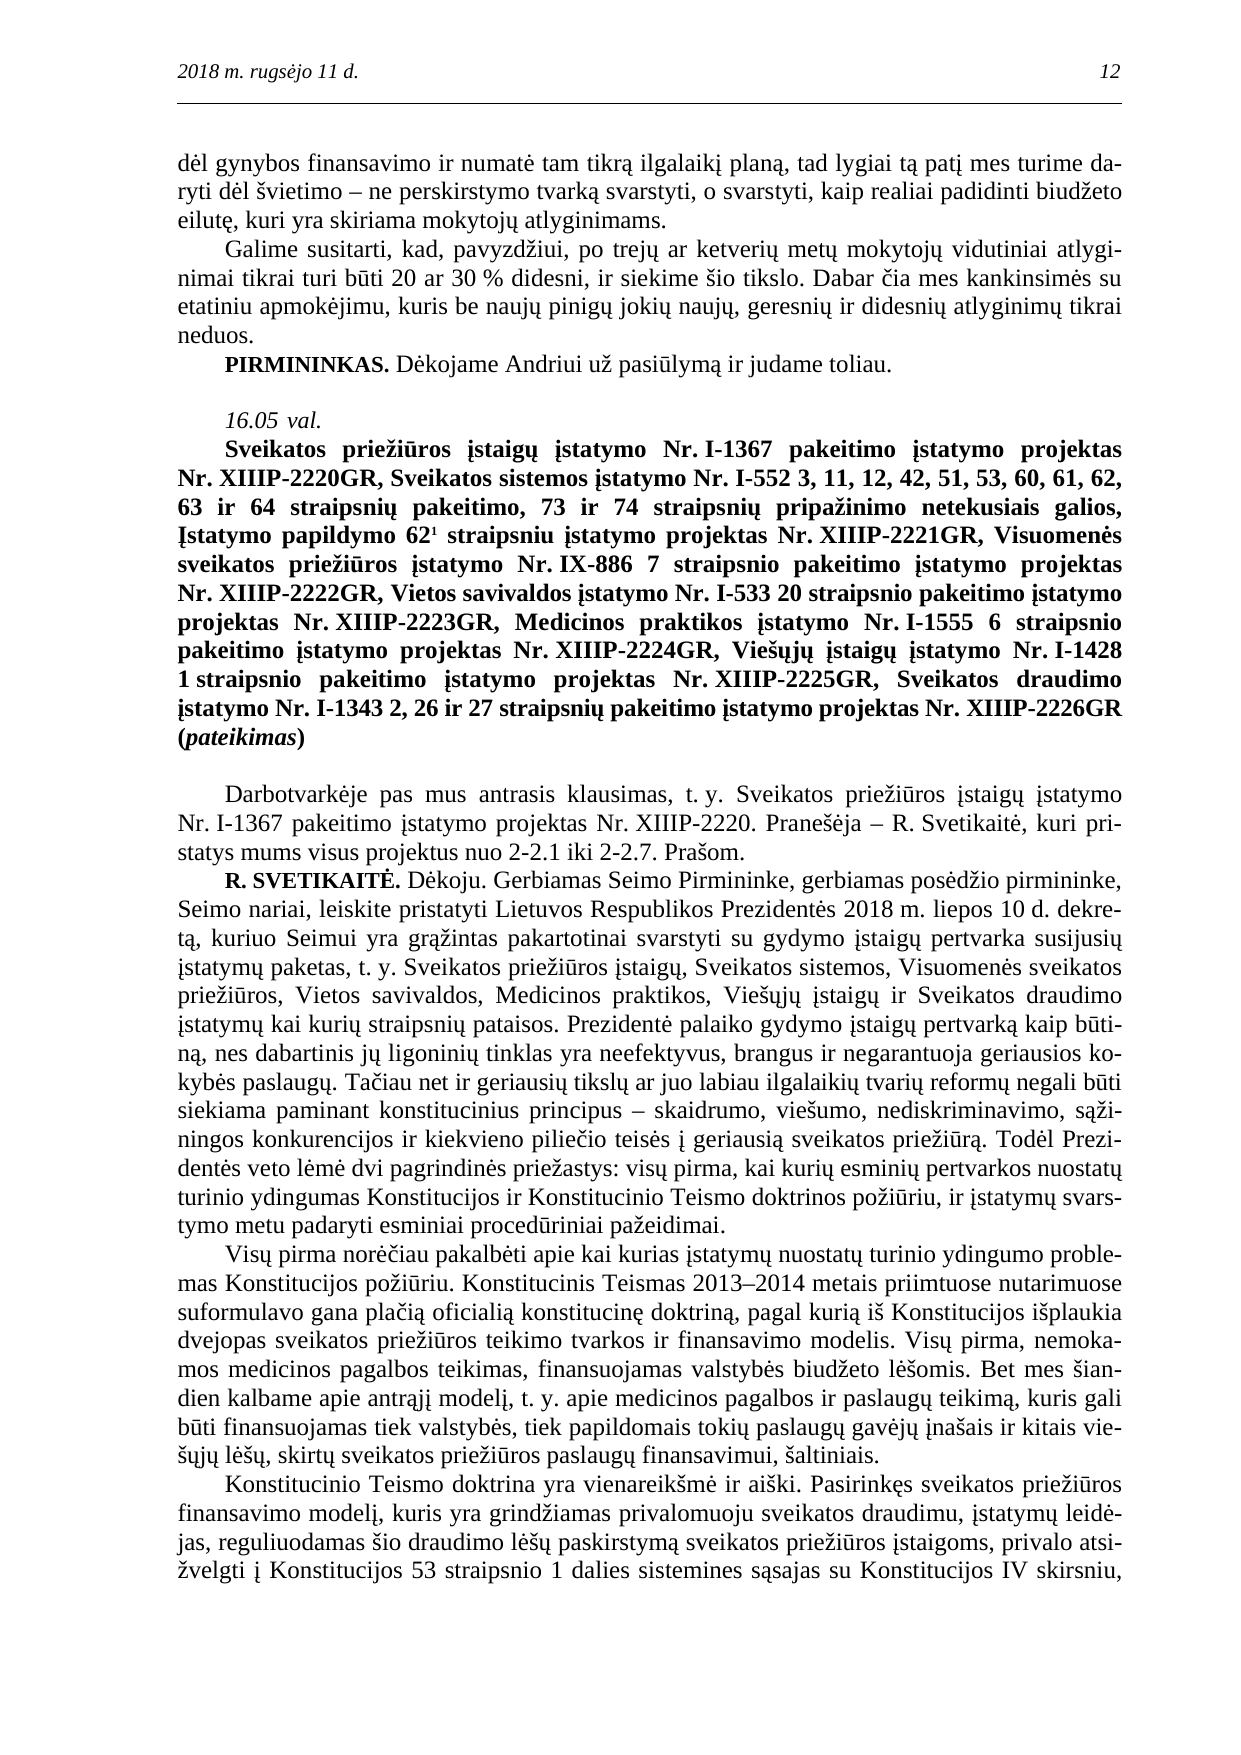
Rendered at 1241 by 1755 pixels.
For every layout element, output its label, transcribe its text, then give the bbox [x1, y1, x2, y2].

text PIRMININKAS. Dė­ko­ja­me An­driui už pa­siū­ly­mą ir ju­da­me to­liau. [177, 349, 1122, 378]
text R. SVETIKAITĖ. Dė­ko­ju. Ger­bia­mas Sei­mo Pir­mi­nin­ke, ger­bia­mas po­sė­džio pir­mi­nin­ke, Sei­mo na­riai, leis­ki­te pri­sta­ty­ti Lie­tu­vos Res­pub­li­kos Pre­zi­den­tės 2018 m. lie­pos 10 d. dek­re­tą, ku­riuo Sei­mui yra grą­žin­tas pa­kar­to­ti­nai svars­ty­ti su gy­dy­mo įstai­gų per­tvar­ka su­si­ju­sių įsta­ty­mų pa­ke­tas, t. y. Svei­ka­tos prie­žiū­ros įstai­gų, Svei­ka­tos sis­te­mos, Vi­suo­me­nės svei­ka­tos prie­žiū­ros, Vie­tos sa­vi­val­dos, Me­di­ci­nos prak­ti­kos, Vie­šų­jų įstai­gų ir Svei­ka­tos drau­di­mo įsta­ty­mų kai ku­rių straips­nių pa­tai­sos. Pre­zi­den­tė pa­lai­ko gy­dy­mo įstai­gų per­tvar­ką kaip bū­ti­ną, nes da­bar­ti­nis jų li­go­ni­nių tin­klas yra ne­efek­ty­vus, bran­gus ir ne­ga­ran­tuo­ja ge­riau­sios ko­ky­bės pa­slau­gų. Ta­čiau net ir ge­riau­sių tiks­lų ar juo la­biau il­ga­lai­kių tva­rių re­for­mų ne­ga­li bū­ti sie­kia­ma pa­mi­nant kon­sti­tu­ci­nius prin­ci­pus – skaid­ru­mo, vie­šu­mo, ne­disk­ri­mi­na­vi­mo, są­ži­nin­gos kon­ku­ren­ci­jos ir kiek­vie­no pi­lie­čio tei­sės į ge­riau­sią svei­ka­tos prie­žiū­rą. To­dėl Pre­zi­den­tės ve­to lė­mė dvi pa­grin­di­nės prie­žas­tys: vi­sų pir­ma, kai ku­rių es­mi­nių per­tvar­kos nuo­sta­tų tu­ri­nio ydin­gu­mas Kon­sti­tu­ci­jos ir Kon­sti­tu­ci­nio Teis­mo dok­tri­nos po­žiū­riu, ir įsta­ty­mų svars­ty­mo me­tu pa­da­ry­ti es­mi­niai pro­ce­dū­ri­niai pa­žei­di­mai. [177, 865, 1122, 1239]
text Svei­ka­tos prie­žiū­ros įstai­gų įsta­ty­mo Nr. I-1367 pa­kei­ti­mo įsta­ty­mo pro­jek­tas Nr. XIIIP-2220GR, Svei­ka­tos sis­te­mos įsta­ty­mo Nr. I-552 3, 11, 12, 42, 51, 53, 60, 61, 62, 63 ir 64 straips­nių pa­kei­ti­mo, 73 ir 74 straips­nių pri­pa­ži­ni­mo ne­te­ku­siais ga­lios, Įstatymo pa­pil­dy­mo 621 straips­niu įsta­ty­mo pro­jek­tas Nr. XIIIP-2221GR, Vi­suo­me­nės svei­ka­tos prie­žiū­ros įsta­ty­mo Nr. IX-886 7 straips­nio pa­kei­ti­mo įsta­ty­mo pro­jek­tas Nr. XIIIP-2222GR, Vie­tos sa­vi­val­dos įsta­ty­mo Nr. I-533 20 straips­nio pa­kei­ti­mo įsta­ty­mo pro­jek­tas Nr. XIIIP-2223GR, Me­di­ci­nos prak­ti­kos įsta­ty­mo Nr. I-1555 6 straips­nio pakei­ti­mo įsta­ty­mo pro­jek­tas Nr. XIIIP-2224GR, Vie­šų­jų įstai­gų įsta­ty­mo Nr. I-1428 1 straips­nio pa­kei­ti­mo įsta­ty­mo pro­jek­tas Nr. XIIIP-2225GR, Svei­ka­tos drau­di­mo įstaty­mo Nr. I-1343 2, 26 ir 27 straips­nių pa­kei­ti­mo įsta­ty­mo pro­jek­tas Nr. XIIIP-2226GR (pa­tei­ki­mas) [177, 434, 1122, 750]
text Ga­li­me su­si­tar­ti, kad, pa­vyz­džiui, po tre­jų ar ket­ve­rių me­tų mo­ky­to­jų vi­du­ti­niai at­ly­gi­nimai tik­rai tu­ri bū­ti 20 ar 30 % di­des­ni, ir sie­ki­me šio tiks­lo. Da­bar čia mes kan­kin­si­mės su eta­ti­niu ap­mo­kė­ji­mu, ku­ris be nau­jų pi­ni­gų jo­kių nau­jų, ge­res­nių ir di­des­nių at­ly­gi­ni­mų tik­rai ne­duos. [177, 234, 1122, 349]
text dėl gy­ny­bos fi­nan­sa­vi­mo ir nu­ma­tė tam tik­rą il­ga­lai­kį pla­ną, tad ly­giai tą pa­tį mes tu­ri­me da­ry­ti dėl švie­ti­mo – ne per­skirs­ty­mo tvar­ką svars­ty­ti, o svars­ty­ti, kaip re­a­liai pa­di­din­ti biu­dže­to ei­lu­tę, ku­ri yra ski­ria­ma mo­ky­to­jų at­ly­gi­ni­mams. [177, 148, 1122, 234]
text Dar­bo­tvarkėje pas mus ant­ra­sis klau­si­mas, t. y. Svei­ka­tos prie­žiū­ros įstai­gų įsta­ty­mo Nr. I-1367 pa­kei­ti­mo įsta­ty­mo pro­jek­tas Nr. XIIIP-2220. Pra­ne­šė­ja – R. Sve­ti­kai­tė, ku­ri pri­sta­tys mums vi­sus pro­jek­tus nuo 2-2.1 iki 2-2.7. Pra­šom. [177, 779, 1122, 865]
text 16.05 val. [224, 406, 1122, 434]
text Kon­sti­tu­ci­nio Teis­mo dok­tri­na yra vie­na­reikš­mė ir aiš­ki. Pa­si­rin­kęs svei­ka­tos prie­žiū­ros fi­nan­sa­vi­mo mo­de­lį, ku­ris yra grin­džia­mas pri­va­lo­muo­ju svei­ka­tos drau­di­mu, įsta­ty­mų lei­dė­jas, re­gu­liuo­da­mas šio drau­di­mo lė­šų pa­skirs­ty­mą svei­ka­tos prie­žiū­ros įstai­goms, pri­va­lo at­si­žvelg­ti į Kon­sti­tu­ci­jos 53 straips­nio 1 da­lies sis­te­mi­nes są­sa­jas su Kon­sti­tu­ci­jos IV skir­sniu, [177, 1469, 1122, 1584]
text Vi­sų pir­ma no­rė­čiau pa­kal­bė­ti apie kai ku­rias įsta­ty­mų nuo­sta­tų tu­ri­nio ydin­gu­mo pro­ble­mas Kon­sti­tu­ci­jos po­žiū­riu. Kon­sti­tu­ci­nis Teis­mas 2013–2014 me­tais pri­im­tuo­se nu­ta­ri­muo­se su­for­mu­la­vo ga­na pla­čią ofi­cia­lią kon­sti­tu­ci­nę dok­tri­ną, pa­gal ku­rią iš Kon­sti­tu­ci­jos iš­plau­kia dve­jo­pas svei­ka­tos prie­žiū­ros tei­ki­mo tvar­kos ir fi­nan­sa­vi­mo mo­de­lis. Vi­sų pir­ma, ne­mo­ka­mos me­di­ci­nos pa­gal­bos tei­ki­mas, fi­nan­suo­ja­mas vals­ty­bės biu­dže­to lė­šo­mis. Bet mes šian­dien kal­ba­me apie ant­rą­jį mo­de­lį, t. y. apie me­di­ci­nos pa­gal­bos ir pa­slau­gų tei­ki­mą, ku­ris ga­li bū­ti fi­nan­suo­ja­mas tiek vals­ty­bės, tiek pa­pil­do­mais to­kių pa­slau­gų ga­vė­jų įna­šais ir ki­tais vie­šų­jų lė­šų, skir­tų svei­ka­tos prie­žiū­ros pa­slau­gų fi­nan­sa­vi­mui, šal­ti­niais. [177, 1239, 1122, 1469]
